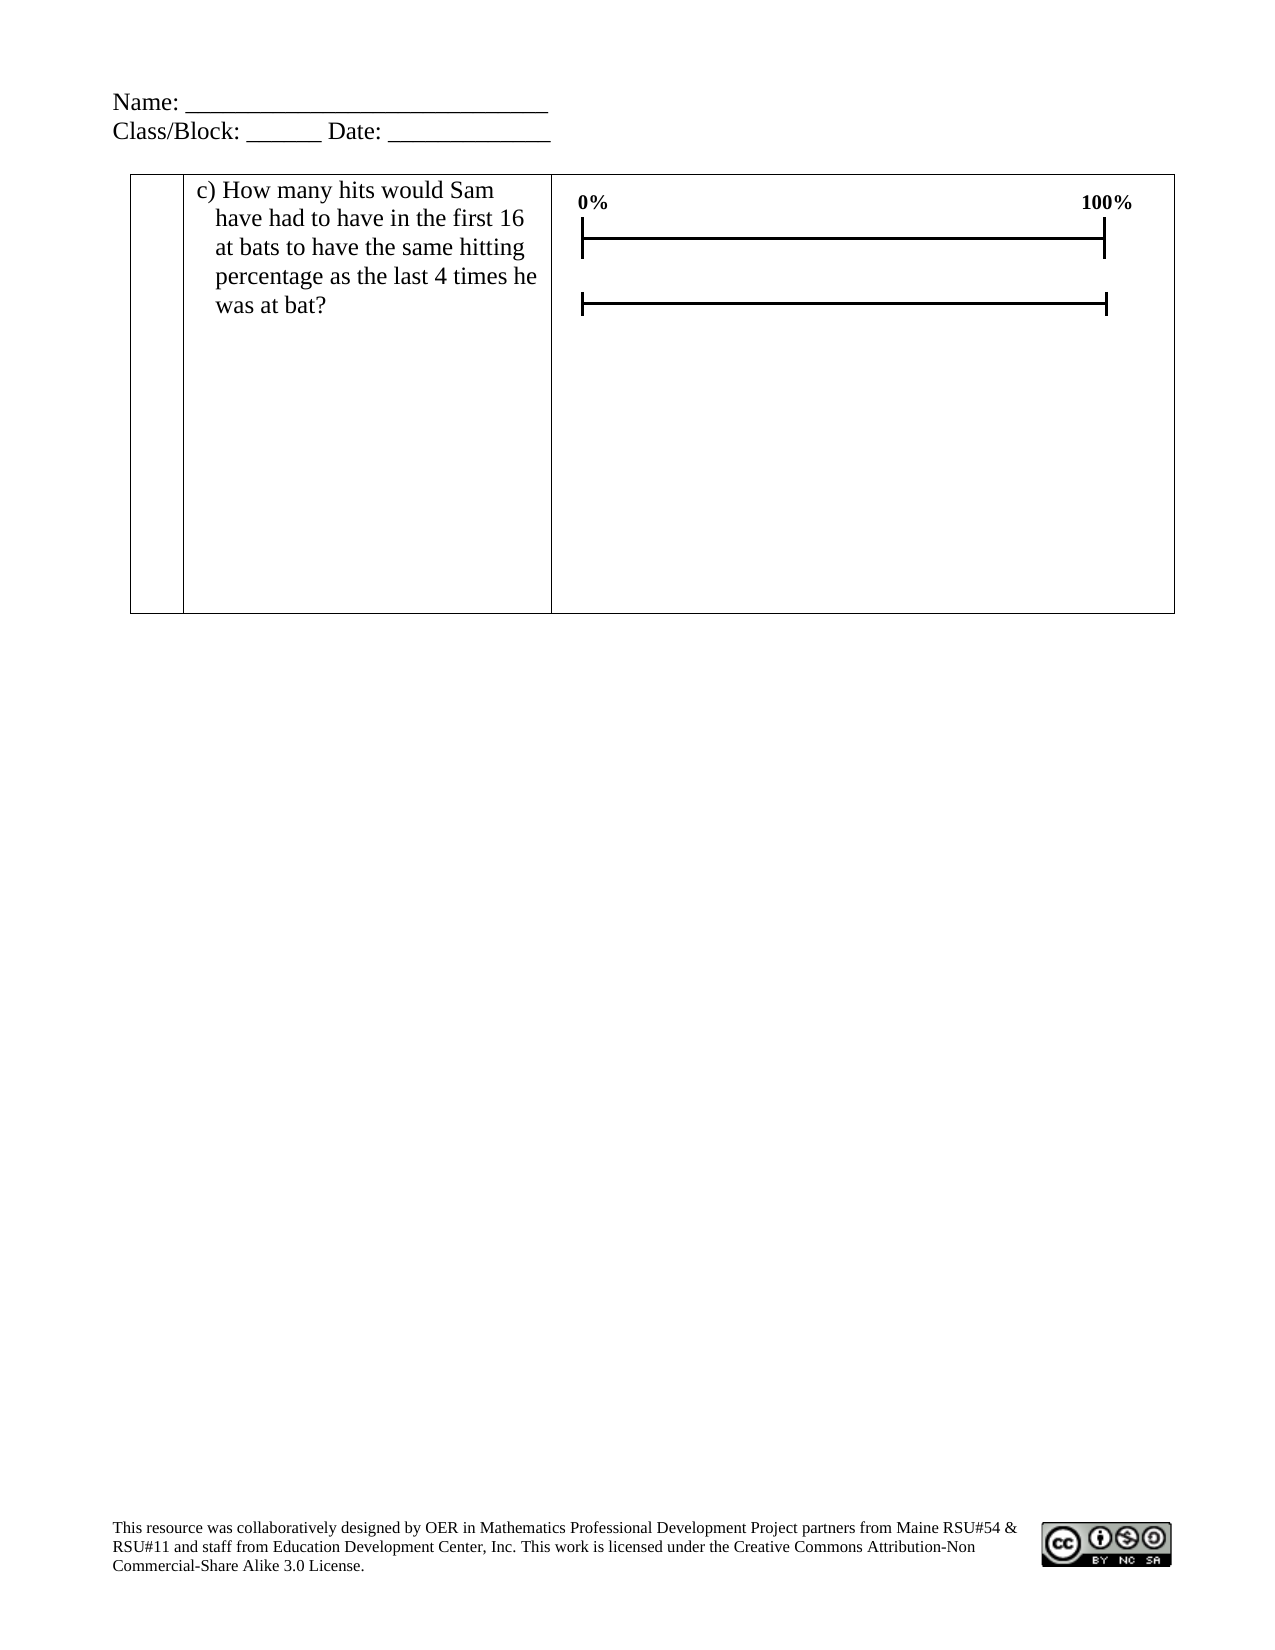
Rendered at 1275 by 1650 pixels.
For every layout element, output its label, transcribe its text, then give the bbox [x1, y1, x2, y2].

table_cell [552, 175, 1174, 613]
table_cell c) How many hits would Sam have had to have in the first 16 at bats to have the same hitting percentage as the last 4 times he was at bat? [184, 175, 551, 613]
picture [1041, 1522, 1172, 1567]
table_cell [131, 175, 183, 613]
